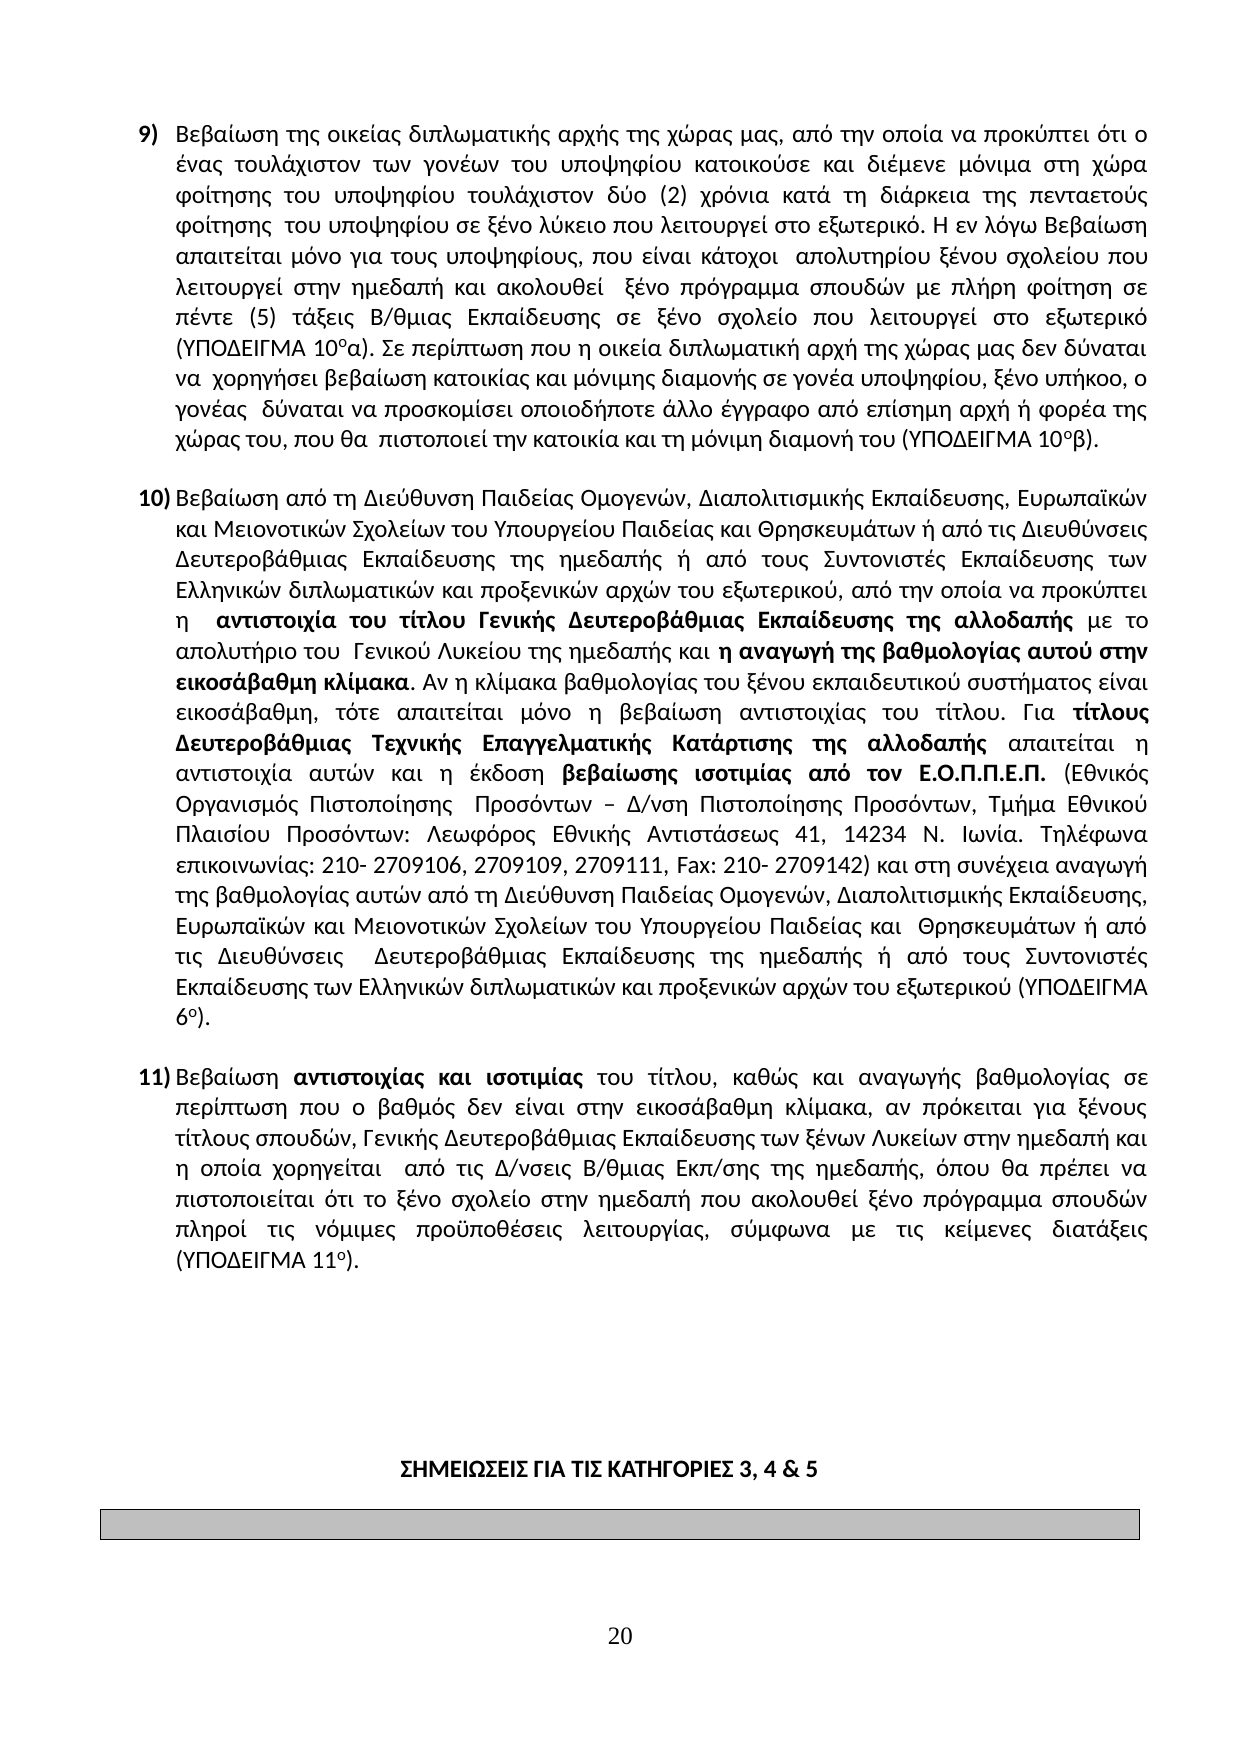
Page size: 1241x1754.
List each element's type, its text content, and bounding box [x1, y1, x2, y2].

list Βεβαίωση της οικείας διπλωματικής αρχής της χώρας μας, από την οποία να προκύπτει ότι ο ένας τουλάχιστον των γονέων του υποψηφίου κατοικούσε και διέμενε μόνιμα στη χώρα φοίτησης του υποψηφίου τουλάχιστον δύο (2) χρόνια κατά τη διάρκεια της πενταετούς φοίτησης του υποψηφίου σε ξένο λύκειο που λειτουργεί στο εξωτερικό. Η εν λόγω Βεβαίωση απαιτείται μόνο για τους υποψηφίους, που είναι κάτοχοι απολυτηρίου ξένου σχολείου που λειτουργεί στην ημεδαπή και ακολουθεί ξένο πρόγραμμα σπουδών με πλήρη φοίτηση σε πέντε (5) τάξεις Β/θμιας Εκπαίδευσης σε ξένο σχολείο που λειτουργεί στο εξωτερικό (ΥΠΟΔΕΙΓΜΑ 10οα). Σε περίπτωση που η οικεία διπλωματική αρχή της χώρας μας δεν δύναται να χορηγήσει βεβαίωση κατοικίας και μόνιμης διαμονής σε γονέα υποψηφίου, ξένο υπήκοο, ο γονέας δύναται να προσκομίσει οποιοδήποτε άλλο έγγραφο από επίσημη αρχή ή φορέα της χώρας του, που θα πιστοποιεί την κατοικία και τη μόνιμη διαμονή του (ΥΠΟΔΕΙΓΜΑ 10οβ). [138, 118, 1149, 454]
list Βεβαίωση από τη Διεύθυνση Παιδείας Ομογενών, Διαπολιτισμικής Εκπαίδευσης, Ευρωπαϊκών και Μειονοτικών Σχολείων του Υπουργείου Παιδείας και Θρησκευμάτων ή από τις Διευθύνσεις Δευτεροβάθμιας Εκπαίδευσης της ημεδαπής ή από τους Συντονιστές Εκπαίδευσης των Ελληνικών διπλωματικών και προξενικών αρχών του εξωτερικού, από την οποία να προκύπτει η αντιστοιχία του τίτλου Γενικής Δευτεροβάθμιας Εκπαίδευσης της αλλοδαπής με το απολυτήριο του Γενικού Λυκείου της ημεδαπής και η αναγωγή της βαθμολογίας αυτού στην εικοσάβαθμη κλίμακα. Αν η κλίμακα βαθμολογίας του ξένου εκπαιδευτικού συστήματος είναι εικοσάβαθμη, τότε απαιτείται μόνο η βεβαίωση αντιστοιχίας του τίτλου. Για τίτλους Δευτεροβάθμιας Τεχνικής Επαγγελματικής Κατάρτισης της αλλοδαπής απαιτείται η αντιστοιχία αυτών και η έκδοση βεβαίωσης ισοτιμίας από τον Ε.Ο.Π.Π.Ε.Π. (Εθνικός Οργανισμός Πιστοποίησης Προσόντων – Δ/νση Πιστοποίησης Προσόντων, Τμήμα Εθνικού Πλαισίου Προσόντων: Λεωφόρος Εθνικής Αντιστάσεως 41, 14234 Ν. Ιωνία. Τηλέφωνα επικοινωνίας: 210- 2709106, 2709109, 2709111, Fax: 210- 2709142) και στη συνέχεια αναγωγή της βαθμολογίας αυτών από τη Διεύθυνση Παιδείας Ομογενών, Διαπολιτισμικής Εκπαίδευσης, Ευρωπαϊκών και Μειονοτικών Σχολείων του Υπουργείου Παιδείας και Θρησκευμάτων ή από τις Διευθύνσεις Δευτεροβάθμιας Εκπαίδευσης της ημεδαπής ή από τους Συντονιστές Εκπαίδευσης των Ελληνικών διπλωματικών και προξενικών αρχών του εξωτερικού (ΥΠΟΔΕΙΓΜΑ 6ο). [138, 483, 1149, 1032]
list Βεβαίωση αντιστοιχίας και ισοτιμίας του τίτλου, καθώς και αναγωγής βαθμολογίας σε περίπτωση που ο βαθμός δεν είναι στην εικοσάβαθμη κλίμακα, αν πρόκειται για ξένους τίτλους σπουδών, Γενικής Δευτεροβάθμιας Εκπαίδευσης των ξένων Λυκείων στην ημεδαπή και η οποία χορηγείται από τις Δ/νσεις Β/θμιας Εκπ/σης της ημεδαπής, όπου θα πρέπει να πιστοποιείται ότι το ξένο σχολείο στην ημεδαπή που ακολουθεί ξένο πρόγραμμα σπουδών πληροί τις νόμιμες προϋποθέσεις λειτουργίας, σύμφωνα με τις κείμενες διατάξεις (ΥΠΟΔΕΙΓΜΑ 11ο). [138, 1061, 1149, 1274]
text ΣΗΜΕΙΩΣΕΙΣ ΓΙΑ ΤΙΣ ΚΑΤΗΓΟΡΙΕΣ 3, 4 & 5 [325, 1453, 1140, 1484]
